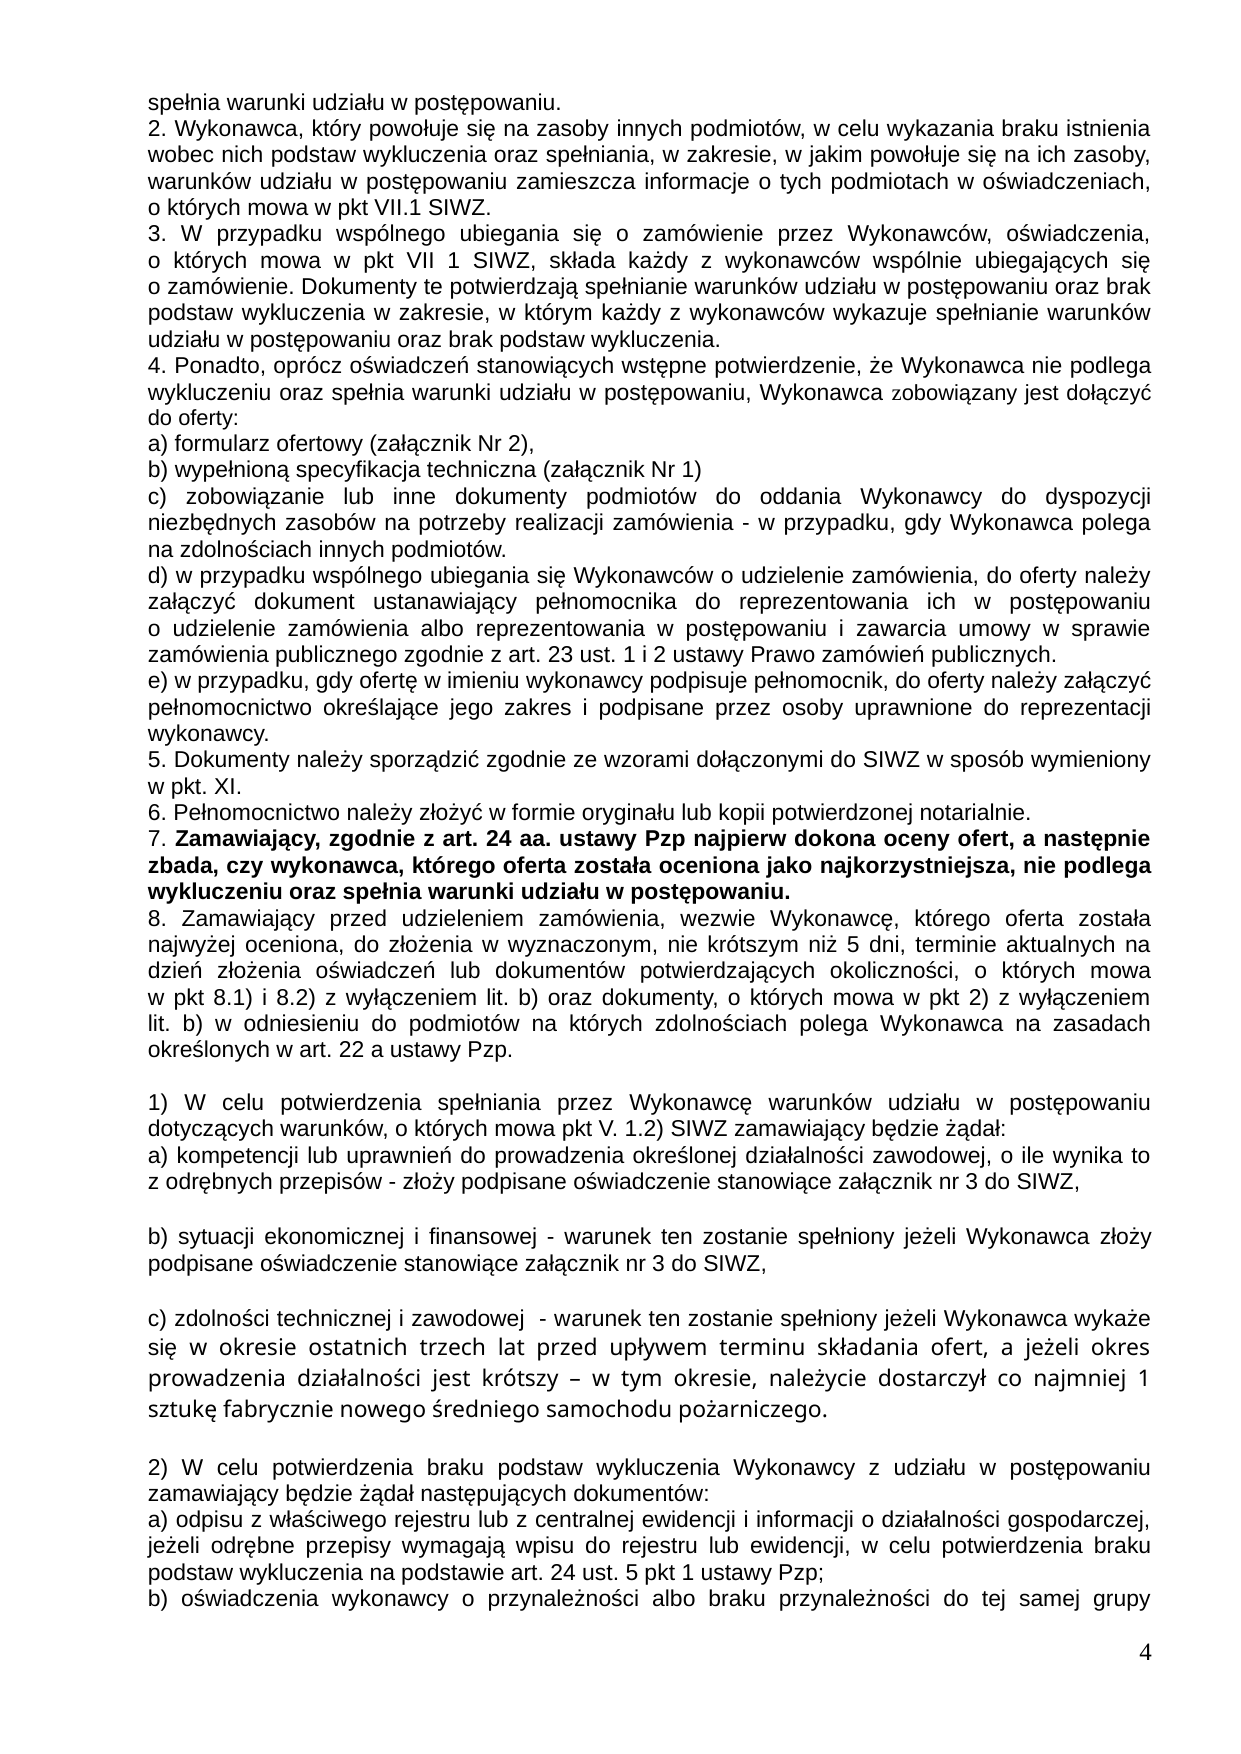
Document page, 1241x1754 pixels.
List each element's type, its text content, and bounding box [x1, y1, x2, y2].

text 1) W celu potwierdzenia spełniania przez Wykonawcę warunków udziału w postępowaniu dotyczących warunków, o których mowa pkt V. 1.2) SIWZ zamawiający będzie żądał: [148, 1089, 1152, 1142]
text d) w przypadku wspólnego ubiegania się Wykonawców o udzielenie zamówienia, do oferty należy załączyć dokument ustanawiający pełnomocnika do reprezentowania ich w postępowaniu o udzielenie zamówienia albo reprezentowania w postępowaniu i zawarcia umowy w sprawie zamówienia publicznego zgodnie z art. 23 ust. 1 i 2 ustawy Prawo zamówień publicznych. [148, 562, 1152, 667]
text 8. Zamawiający przed udzieleniem zamówienia, wezwie Wykonawcę, którego oferta została najwyżej oceniona, do złożenia w wyznaczonym, nie krótszym niż 5 dni, terminie aktualnych na dzień złożenia oświadczeń lub dokumentów potwierdzających okoliczności, o których mowa w pkt 8.1) i 8.2) z wyłączeniem lit. b) oraz dokumenty, o których mowa w pkt 2) z wyłączeniem lit. b) w odniesieniu do podmiotów na których zdolnościach polega Wykonawca na zasadach określonych w art. 22 a ustawy Pzp. [148, 904, 1152, 1063]
text b) wypełnioną specyfikacja techniczna (załącznik Nr 1) [148, 456, 1152, 483]
text 2. Wykonawca, który powołuje się na zasoby innych podmiotów, w celu wykazania braku istnienia wobec nich podstaw wykluczenia oraz spełniania, w zakresie, w jakim powołuje się na ich zasoby, warunków udziału w postępowaniu zamieszcza informacje o tych podmiotach w oświadczeniach, o których mowa w pkt VII.1 SIWZ. [148, 115, 1152, 220]
text 2) W celu potwierdzenia braku podstaw wykluczenia Wykonawcy z udziału w postępowaniu zamawiający będzie żądał następujących dokumentów: [148, 1453, 1152, 1506]
text c) zdolności technicznej i zawodowej - warunek ten zostanie spełniony jeżeli Wykonawca wykaże się w okresie ostatnich trzech lat przed upływem terminu składania ofert, a jeżeli okres prowadzenia działalności jest krótszy – w tym okresie, należycie dostarczył co najmniej 1 sztukę fabrycznie nowego średniego samochodu pożarniczego. [148, 1304, 1152, 1425]
text spełnia warunki udziału w postępowaniu. [148, 88, 1152, 115]
text 7. Zamawiający, zgodnie z art. 24 aa. ustawy Pzp najpierw dokona oceny ofert, a następnie zbada, czy wykonawca, którego oferta została oceniona jako najkorzystniejsza, nie podlega wykluczeniu oraz spełnia warunki udziału w postępowaniu. [148, 825, 1152, 904]
text e) w przypadku, gdy ofertę w imieniu wykonawcy podpisuje pełnomocnik, do oferty należy załączyć pełnomocnictwo określające jego zakres i podpisane przez osoby uprawnione do reprezentacji wykonawcy. [148, 667, 1152, 746]
text 6. Pełnomocnictwo należy złożyć w formie oryginału lub kopii potwierdzonej notarialnie. [148, 799, 1152, 825]
text a) formularz ofertowy (załącznik Nr 2), [148, 430, 1152, 456]
text b) oświadczenia wykonawcy o przynależności albo braku przynależności do tej samej grupy [148, 1585, 1152, 1612]
text b) sytuacji ekonomicznej i finansowej - warunek ten zostanie spełniony jeżeli Wykonawca złoży podpisane oświadczenie stanowiące załącznik nr 3 do SIWZ, [148, 1223, 1152, 1276]
text a) odpisu z właściwego rejestru lub z centralnej ewidencji i informacji o działalności gospodarczej, jeżeli odrębne przepisy wymagają wpisu do rejestru lub ewidencji, w celu potwierdzenia braku podstaw wykluczenia na podstawie art. 24 ust. 5 pkt 1 ustawy Pzp; [148, 1506, 1152, 1585]
text 3. W przypadku wspólnego ubiegania się o zamówienie przez Wykonawców, oświadczenia, o których mowa w pkt VII 1 SIWZ, składa każdy z wykonawców wspólnie ubiegających się o zamówienie. Dokumenty te potwierdzają spełnianie warunków udziału w postępowaniu oraz brak podstaw wykluczenia w zakresie, w którym każdy z wykonawców wykazuje spełnianie warunków udziału w postępowaniu oraz brak podstaw wykluczenia. [148, 220, 1152, 352]
text c) zobowiązanie lub inne dokumenty podmiotów do oddania Wykonawcy do dyspozycji niezbędnych zasobów na potrzeby realizacji zamówienia - w przypadku, gdy Wykonawca polega na zdolnościach innych podmiotów. [148, 483, 1152, 562]
text a) kompetencji lub uprawnień do prowadzenia określonej działalności zawodowej, o ile wynika to z odrębnych przepisów - złoży podpisane oświadczenie stanowiące załącznik nr 3 do SIWZ, [148, 1142, 1152, 1194]
text 5. Dokumenty należy sporządzić zgodnie ze wzorami dołączonymi do SIWZ w sposób wymieniony w pkt. XI. [148, 746, 1152, 799]
text 4. Ponadto, oprócz oświadczeń stanowiących wstępne potwierdzenie, że Wykonawca nie podlega wykluczeniu oraz spełnia warunki udziału w postępowaniu, Wykonawca zobowiązany jest dołączyć do oferty: [148, 352, 1152, 430]
